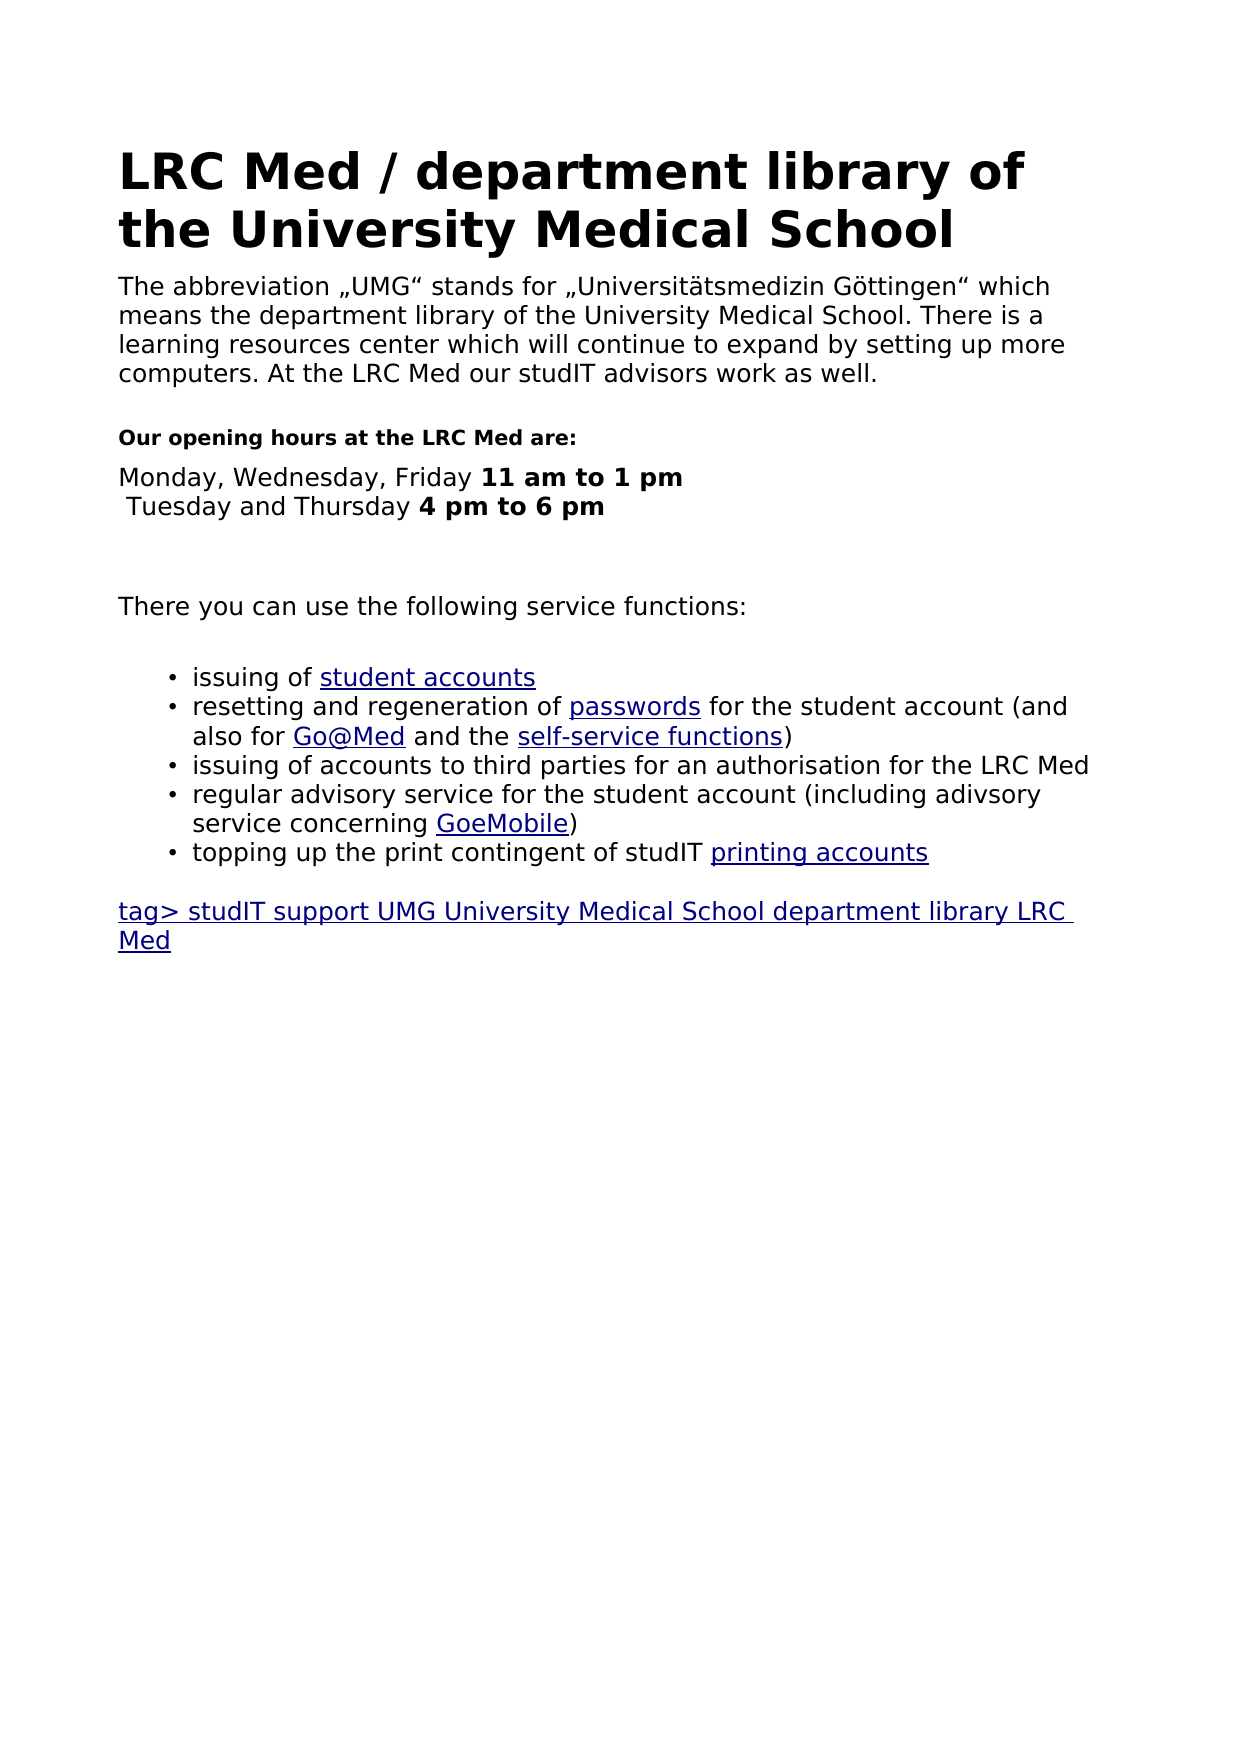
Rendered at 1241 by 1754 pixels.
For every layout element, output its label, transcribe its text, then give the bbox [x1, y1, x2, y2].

subtitle LRC Med / department library of the University Medical School [118, 143, 1122, 259]
list resetting and regeneration of passwords for the student account (and also for Go@Med and the self-service functions) [177, 692, 1122, 751]
list issuing of student accounts [177, 663, 1122, 692]
text There you can use the following service functions: [118, 592, 1122, 621]
list topping up the print contingent of studIT printing accounts [177, 838, 1122, 867]
list issuing of accounts to third parties for an authorisation for the LRC Med [177, 751, 1122, 780]
text The abbreviation „UMG“ stands for „Universitätsmedizin Göttingen“ which means the department library of the University Medical School. There is a learning resources center which will continue to expand by setting up more computers. At the LRC Med our studIT advisors work as well. [118, 272, 1122, 389]
text tag> studIT support UMG University Medical School department library LRC Med [118, 897, 1122, 955]
text Monday, Wednesday, Friday 11 am to 1 pm Tuesday and Thursday 4 pm to 6 pm [118, 463, 1122, 580]
subtitle Our opening hours at the LRC Med are: [118, 426, 1122, 451]
list regular advisory service for the student account (including adivsory service concerning GoeMobile) [177, 780, 1122, 838]
